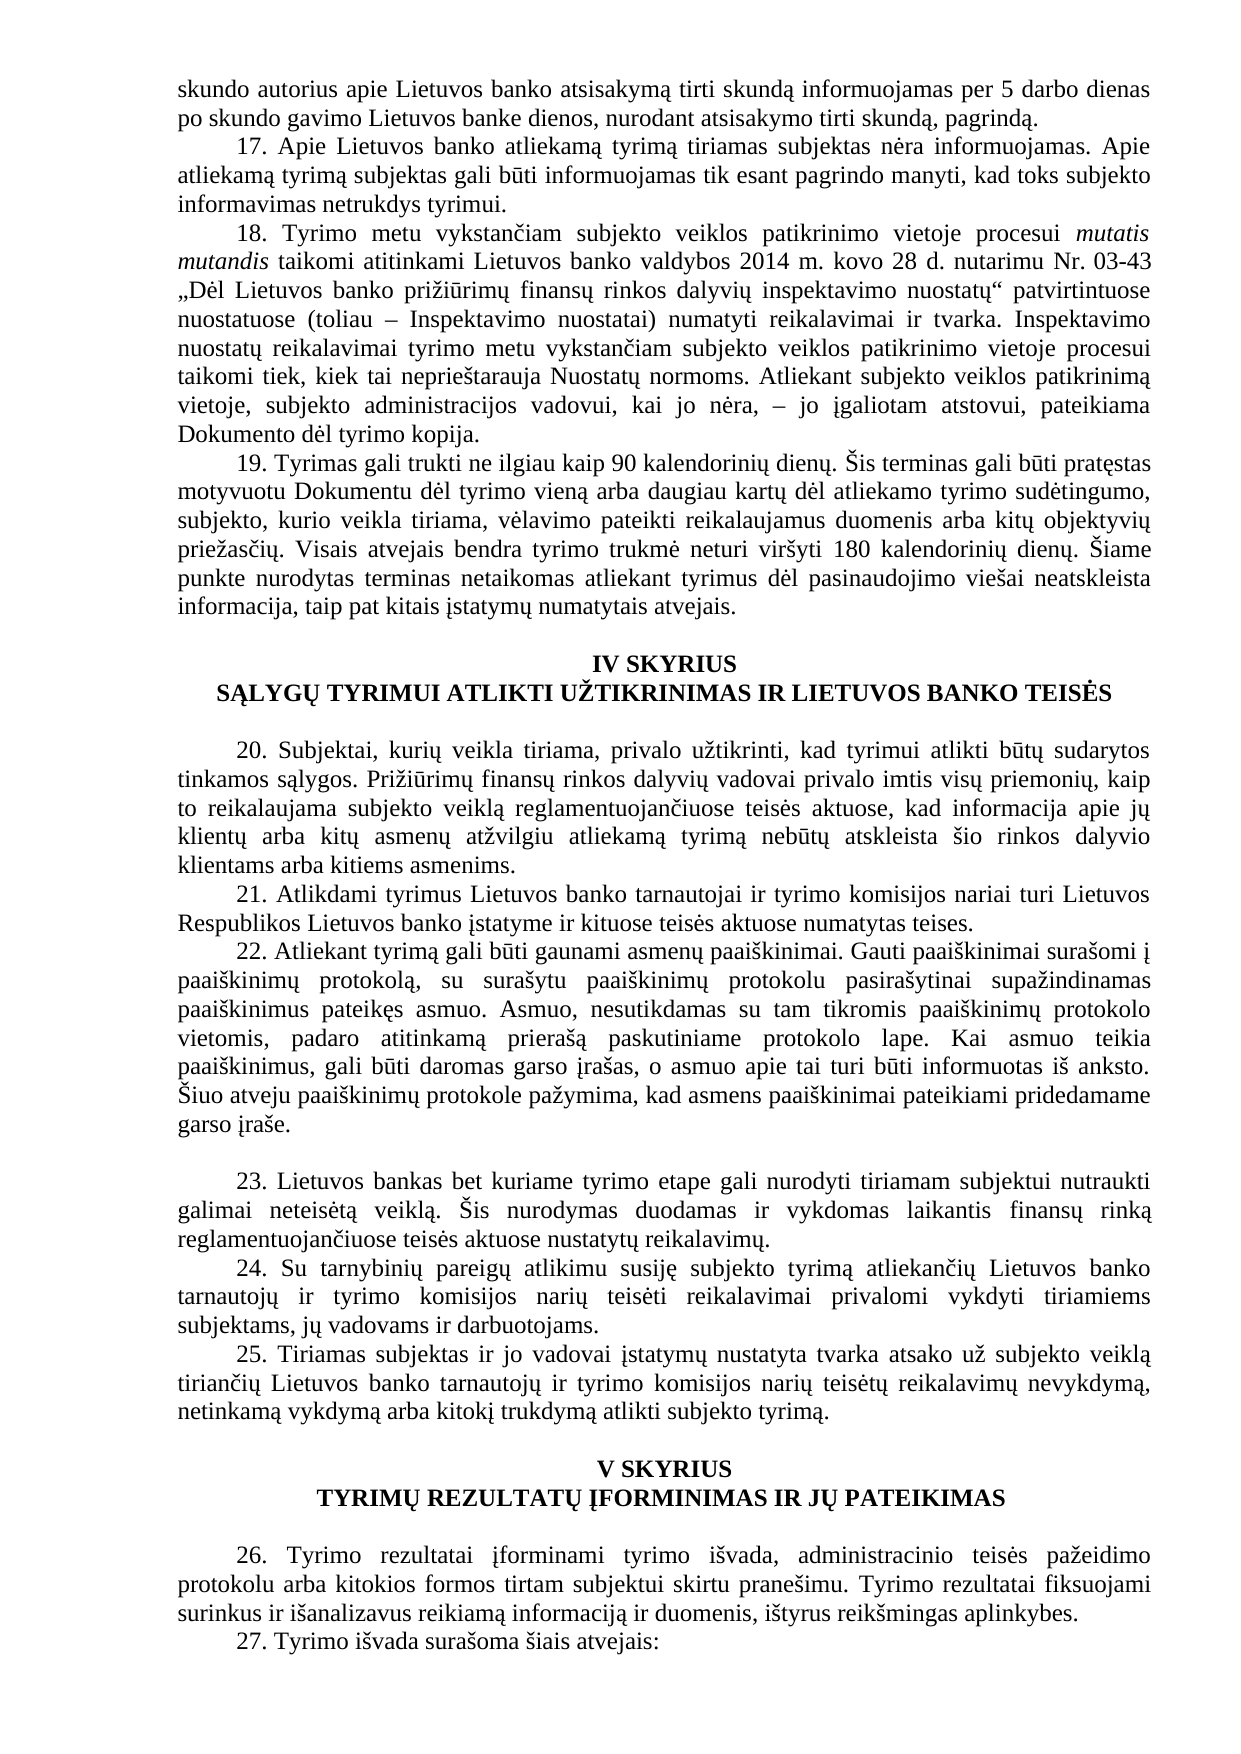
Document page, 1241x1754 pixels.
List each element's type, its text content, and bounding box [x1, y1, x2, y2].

text tyrimų rezultatų ĮFORMINIMAS IR JŲ pateikimas [177, 1483, 1152, 1511]
text 23. Lietuvos bankas bet kuriame tyrimo etape gali nurodyti tiriamam subjektui nutraukti galimai neteisėtą veiklą. Šis nurodymas duodamas ir vykdomas laikantis finansų rinką reglamentuojančiuose teisės aktuose nustatytų reikalavimų. [177, 1166, 1152, 1253]
text 19. Tyrimas gali trukti ne ilgiau kaip 90 kalendorinių dienų. Šis terminas gali būti pratęstas motyvuotu Dokumentu dėl tyrimo vieną arba daugiau kartų dėl atliekamo tyrimo sudėtingumo, subjekto, kurio veikla tiriama, vėlavimo pateikti reikalaujamus duomenis arba kitų objektyvių priežasčių. Visais atvejais bendra tyrimo trukmė neturi viršyti 180 kalendorinių dienų. Šiame punkte nurodytas terminas netaikomas atliekant tyrimus dėl pasinaudojimo viešai neatskleista informacija, taip pat kitais įstatymų numatytais atvejais. [177, 448, 1152, 620]
text sąlygų tyrimui ATLIKTI užtikrinimas ir lietuvos banko teisės [177, 678, 1152, 706]
text 18. Tyrimo metu vykstančiam subjekto veiklos patikrinimo vietoje procesui mutatis mutandis taikomi atitinkami Lietuvos banko valdybos 2014 m. kovo 28 d. nutarimu Nr. 03-43 „Dėl Lietuvos banko prižiūrimų finansų rinkos dalyvių inspektavimo nuostatų“ patvirtintuose nuostatuose (toliau – Inspektavimo nuostatai) numatyti reikalavimai ir tvarka. Inspektavimo nuostatų reikalavimai tyrimo metu vykstančiam subjekto veiklos patikrinimo vietoje procesui taikomi tiek, kiek tai neprieštarauja Nuostatų normoms. Atliekant subjekto veiklos patikrinimą vietoje, subjekto administracijos vadovui, kai jo nėra, – jo įgaliotam atstovui, pateikiama Dokumento dėl tyrimo kopija. [177, 218, 1152, 448]
text 17. Apie Lietuvos banko atliekamą tyrimą tiriamas subjektas nėra informuojamas. Apie atliekamą tyrimą subjektas gali būti informuojamas tik esant pagrindo manyti, kad toks subjekto informavimas netrukdys tyrimui. [177, 131, 1152, 218]
text 20. Subjektai, kurių veikla tiriama, privalo užtikrinti, kad tyrimui atlikti būtų sudarytos tinkamos sąlygos. Prižiūrimų finansų rinkos dalyvių vadovai privalo imtis visų priemonių, kaip to reikalaujama subjekto veiklą reglamentuojančiuose teisės aktuose, kad informacija apie jų klientų arba kitų asmenų atžvilgiu atliekamą tyrimą nebūtų atskleista šio rinkos dalyvio klientams arba kitiems asmenims. [177, 735, 1152, 879]
text IV skyrius [177, 649, 1152, 678]
text 25. Tiriamas subjektas ir jo vadovai įstatymų nustatyta tvarka atsako už subjekto veiklą tiriančių Lietuvos banko tarnautojų ir tyrimo komisijos narių teisėtų reikalavimų nevykdymą, netinkamą vykdymą arba kitokį trukdymą atlikti subjekto tyrimą. [177, 1339, 1152, 1425]
text 24. Su tarnybinių pareigų atlikimu susiję subjekto tyrimą atliekančių Lietuvos banko tarnautojų ir tyrimo komisijos narių teisėti reikalavimai privalomi vykdyti tiriamiems subjektams, jų vadovams ir darbuotojams. [177, 1253, 1152, 1339]
text 27. Tyrimo išvada surašoma šiais atvejais: [177, 1626, 1152, 1655]
text skundo autorius apie Lietuvos banko atsisakymą tirti skundą informuojamas per 5 darbo dienas po skundo gavimo Lietuvos banke dienos, nurodant atsisakymo tirti skundą, pagrindą. [177, 74, 1152, 131]
text 21. Atlikdami tyrimus Lietuvos banko tarnautojai ir tyrimo komisijos nariai turi Lietuvos Respublikos Lietuvos banko įstatyme ir kituose teisės aktuose numatytas teises. [177, 879, 1152, 936]
text 22. Atliekant tyrimą gali būti gaunami asmenų paaiškinimai. Gauti paaiškinimai surašomi į paaiškinimų protokolą, su surašytu paaiškinimų protokolu pasirašytinai supažindinamas paaiškinimus pateikęs asmuo. Asmuo, nesutikdamas su tam tikromis paaiškinimų protokolo vietomis, padaro atitinkamą prierašą paskutiniame protokolo lape. Kai asmuo teikia paaiškinimus, gali būti daromas garso įrašas, o asmuo apie tai turi būti informuotas iš anksto. Šiuo atveju paaiškinimų protokole pažymima, kad asmens paaiškinimai pateikiami pridedamame garso įraše. [177, 936, 1152, 1138]
text V skyrius [177, 1454, 1152, 1483]
text 26. Tyrimo rezultatai įforminami tyrimo išvada, administracinio teisės pažeidimo protokolu arba kitokios formos tirtam subjektui skirtu pranešimu. Tyrimo rezultatai fiksuojami surinkus ir išanalizavus reikiamą informaciją ir duomenis, ištyrus reikšmingas aplinkybes. [177, 1540, 1152, 1626]
